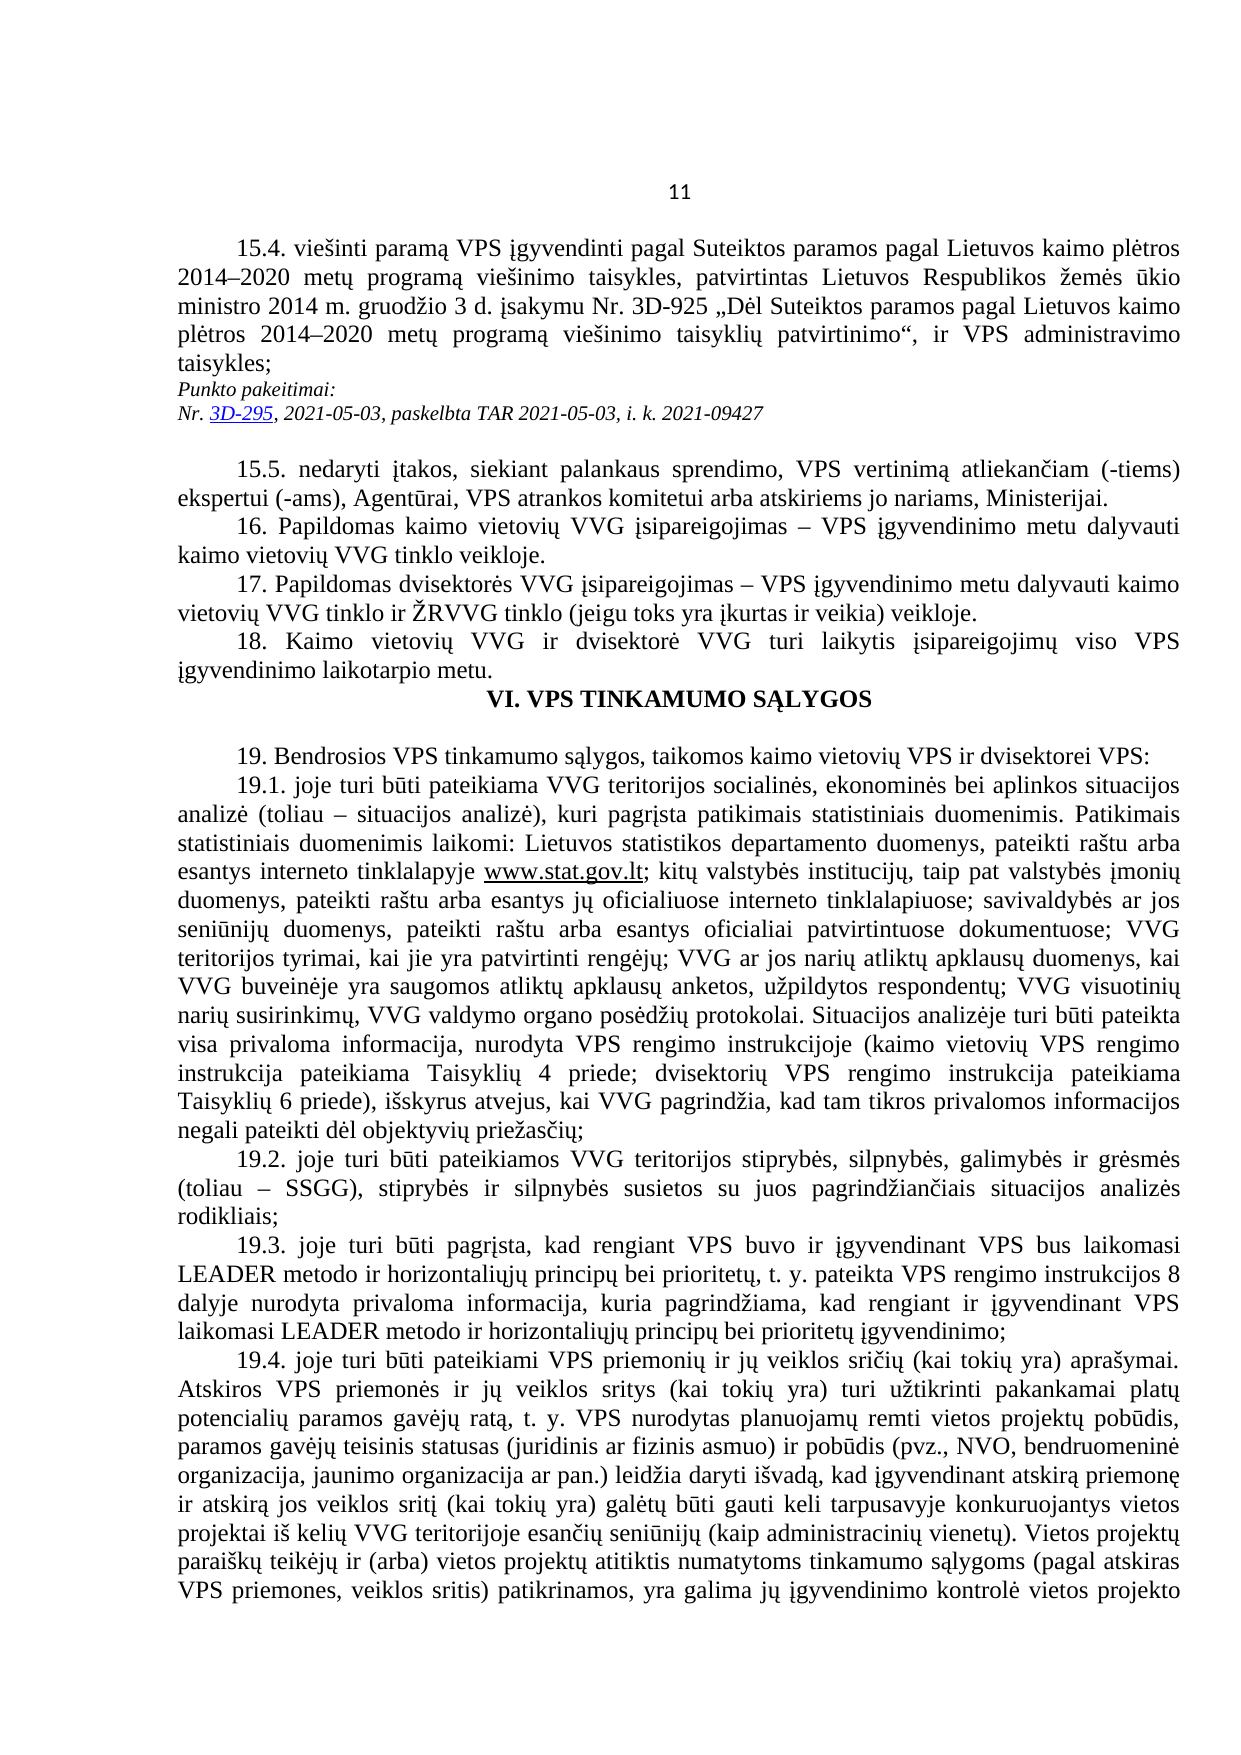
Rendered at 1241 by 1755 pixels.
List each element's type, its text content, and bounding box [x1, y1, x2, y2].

text 19. Bendrosios VPS tinkamumo sąlygos, taikomos kaimo vietovių VPS ir dvisektorei VPS: [177, 741, 1181, 770]
text 15.5. nedaryti įtakos, siekiant palankaus sprendimo, VPS vertinimą atliekančiam (-tiems) ekspertui (-ams), Agentūrai, VPS atrankos komitetui arba atskiriems jo nariams, Ministerijai. [177, 454, 1181, 511]
text 15.4. viešinti paramą VPS įgyvendinti pagal Suteiktos paramos pagal Lietuvos kaimo plėtros 2014–2020 metų programą viešinimo taisykles, patvirtintas Lietuvos Respublikos žemės ūkio ministro 2014 m. gruodžio 3 d. įsakymu Nr. 3D-925 „Dėl Suteiktos paramos pagal Lietuvos kaimo plėtros 2014–2020 metų programą viešinimo taisyklių patvirtinimo“, ir VPS administravimo taisykles; [177, 233, 1181, 377]
text 19.1. joje turi būti pateikiama VVG teritorijos socialinės, ekonominės bei aplinkos situacijos analizė (toliau – situacijos analizė), kuri pagrįsta patikimais statistiniais duomenimis. Patikimais statistiniais duomenimis laikomi: Lietuvos statistikos departamento duomenys, pateikti raštu arba esantys interneto tinklalapyje www.stat.gov.lt; kitų valstybės institucijų, taip pat valstybės įmonių duomenys, pateikti raštu arba esantys jų oficialiuose interneto tinklalapiuose; savivaldybės ar jos seniūnijų duomenys, pateikti raštu arba esantys oficialiai patvirtintuose dokumentuose; VVG teritorijos tyrimai, kai jie yra patvirtinti rengėjų; VVG ar jos narių atliktų apklausų duomenys, kai VVG buveinėje yra saugomos atliktų apklausų anketos, užpildytos respondentų; VVG visuotinių narių susirinkimų, VVG valdymo organo posėdžių protokolai. Situacijos analizėje turi būti pateikta visa privaloma informacija, nurodyta VPS rengimo instrukcijoje (kaimo vietovių VPS rengimo instrukcija pateikiama Taisyklių 4 priede; dvisektorių VPS rengimo instrukcija pateikiama Taisyklių 6 priede), išskyrus atvejus, kai VVG pagrindžia, kad tam tikros privalomos informacijos negali pateikti dėl objektyvių priežasčių; [177, 770, 1181, 1144]
text Punkto pakeitimai: [177, 377, 1181, 401]
text 19.3. joje turi būti pagrįsta, kad rengiant VPS buvo ir įgyvendinant VPS bus laikomasi LEADER metodo ir horizontaliųjų principų bei prioritetų, t. y. pateikta VPS rengimo instrukcijos 8 dalyje nurodyta privaloma informacija, kuria pagrindžiama, kad rengiant ir įgyvendinant VPS laikomasi LEADER metodo ir horizontaliųjų principų bei prioritetų įgyvendinimo; [177, 1230, 1181, 1345]
text 16. Papildomas kaimo vietovių VVG įsipareigojimas – VPS įgyvendinimo metu dalyvauti kaimo vietovių VVG tinklo veikloje. [177, 511, 1181, 569]
text 19.4. joje turi būti pateikiami VPS priemonių ir jų veiklos sričių (kai tokių yra) aprašymai. Atskiros VPS priemonės ir jų veiklos sritys (kai tokių yra) turi užtikrinti pakankamai platų potencialių paramos gavėjų ratą, t. y. VPS nurodytas planuojamų remti vietos projektų pobūdis, paramos gavėjų teisinis statusas (juridinis ar fizinis asmuo) ir pobūdis (pvz., NVO, bendruomeninė organizacija, jaunimo organizacija ar pan.) leidžia daryti išvadą, kad įgyvendinant atskirą priemonę ir atskirą jos veiklos sritį (kai tokių yra) galėtų būti gauti keli tarpusavyje konkuruojantys vietos projektai iš kelių VVG teritorijoje esančių seniūnijų (kaip administracinių vienetų). Vietos projektų paraiškų teikėjų ir (arba) vietos projektų atitiktis numatytoms tinkamumo sąlygoms (pagal atskiras VPS priemones, veiklos sritis) patikrinamos, yra galima jų įgyvendinimo kontrolė vietos projekto [177, 1345, 1181, 1604]
text Nr. 3D-295, 2021-05-03, paskelbta TAR 2021-05-03, i. k. 2021-09427 [177, 401, 1181, 425]
text VI. VPS TINKAMUMO SĄLYGOS [177, 684, 1181, 713]
text 18. Kaimo vietovių VVG ir dvisektorė VVG turi laikytis įsipareigojimų viso VPS įgyvendinimo laikotarpio metu. [177, 626, 1181, 684]
text 19.2. joje turi būti pateikiamos VVG teritorijos stiprybės, silpnybės, galimybės ir grėsmės (toliau – SSGG), stiprybės ir silpnybės susietos su juos pagrindžiančiais situacijos analizės rodikliais; [177, 1144, 1181, 1230]
text 17. Papildomas dvisektorės VVG įsipareigojimas – VPS įgyvendinimo metu dalyvauti kaimo vietovių VVG tinklo ir ŽRVVG tinklo (jeigu toks yra įkurtas ir veikia) veikloje. [177, 569, 1181, 626]
